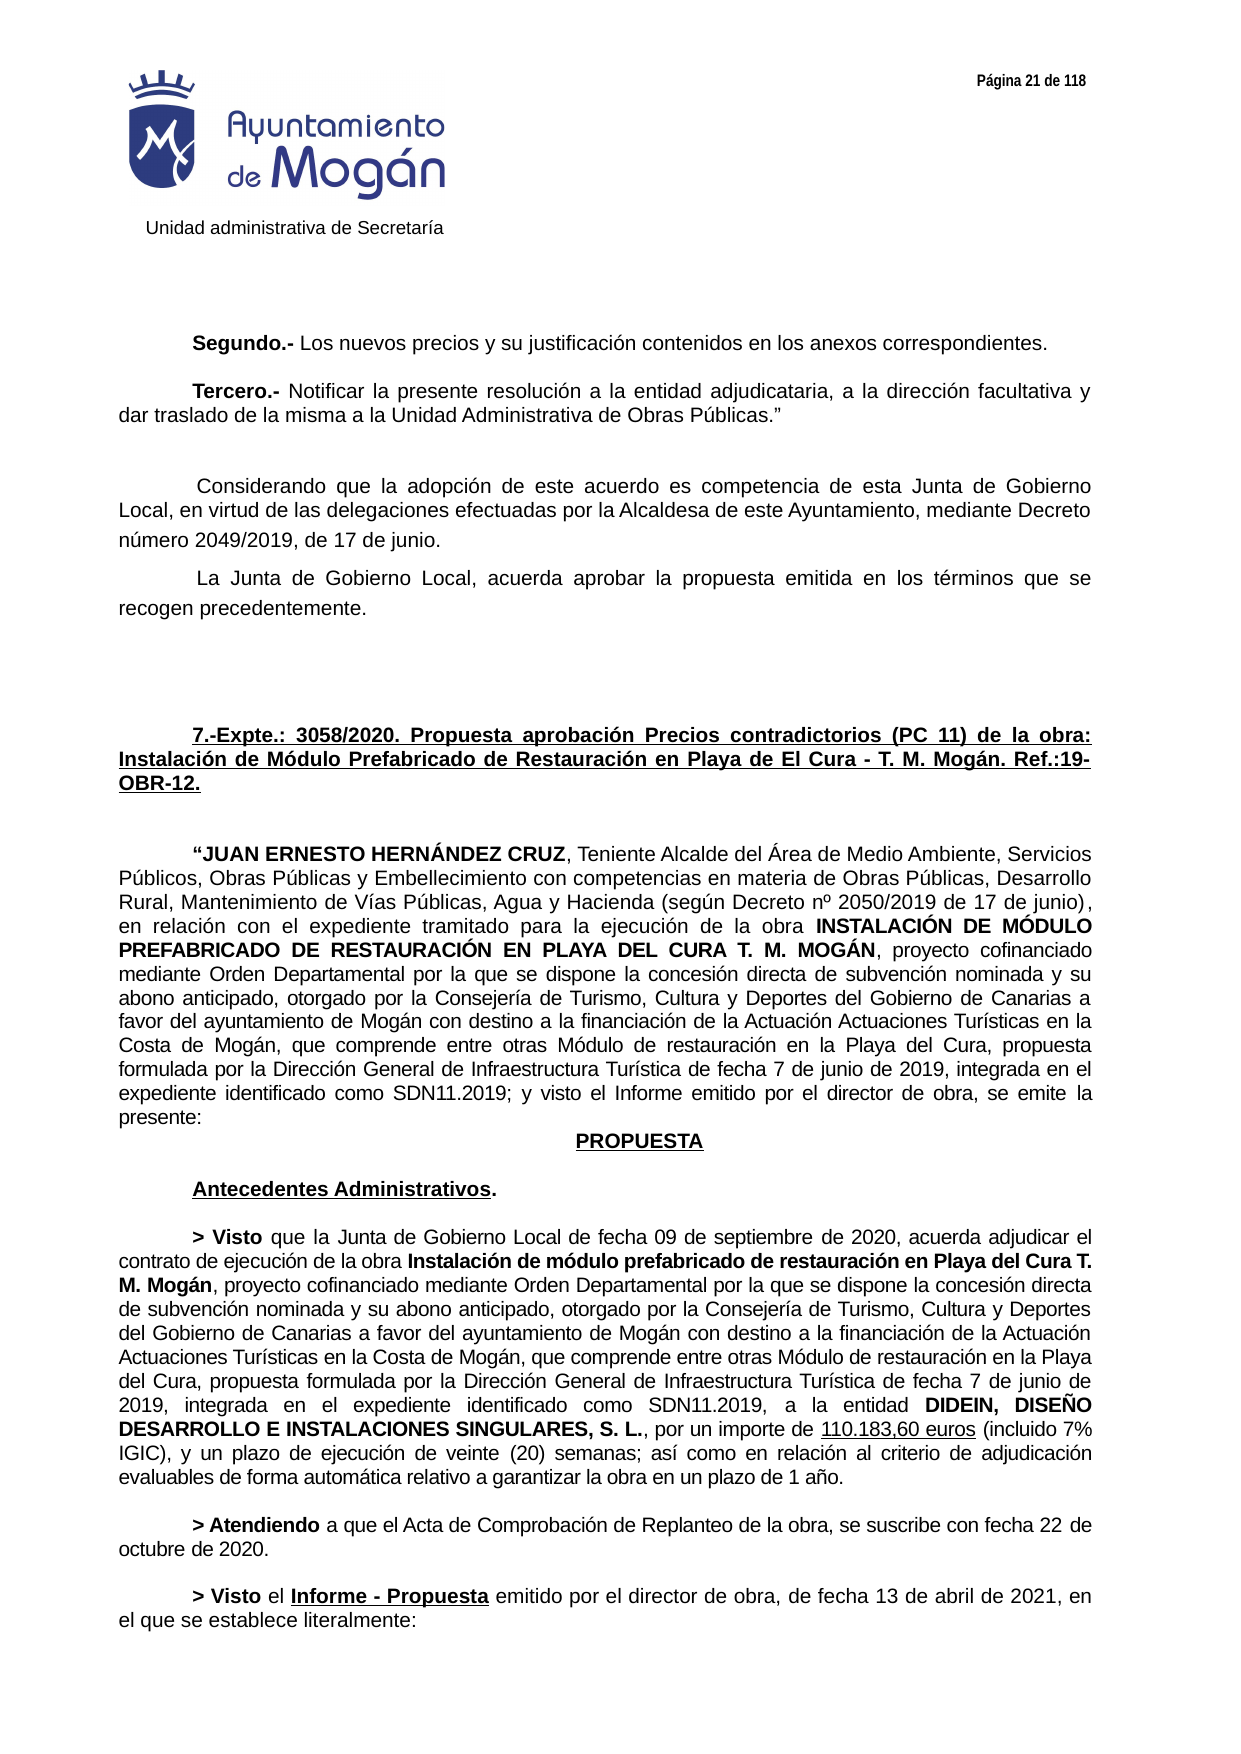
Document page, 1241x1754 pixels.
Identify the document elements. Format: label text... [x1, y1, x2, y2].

text Tercero.- Notificar la presente resolución a la entidad adjudicataria, a la dirección facultativa y dar traslado de la misma a la Unidad Administrativa de Obras Públicas.” [118, 378, 1092, 426]
picture [128, 70, 445, 206]
text 7.-Expte.: 3058/2020. Propuesta aprobación Precios contradictorios (PC 11) de la obra: Instalación de Módulo Prefabricado de Restauración en Playa de El Cura - T. M. Mogán. Ref.:19-OBR-12. [118, 702, 1092, 795]
text PROPUESTA [118, 1129, 1092, 1153]
text Segundo.- Los nuevos precios y su justificación contenidos en los anexos correspondientes. [118, 331, 1092, 354]
text “JUAN ERNESTO HERNÁNDEZ CRUZ, Teniente Alcalde del Área de Medio Ambiente, Servicios Públicos, Obras Públicas y Embellecimiento con competencias en materia de Obras Públicas, Desarrollo Rural, Mantenimiento de Vías Públicas, Agua y Hacienda (según Decreto nº 2050/2019 de 17 de junio), en relación con el expediente tramitado para la ejecución de la obra INSTALACIÓN DE MÓDULO PREFABRICADO DE RESTAURACIÓN EN PLAYA DEL CURA T. M. MOGÁN, proyecto cofinanciado mediante Orden Departamental por la que se dispone la concesión directa de subvención nominada y su abono anticipado, otorgado por la Consejería de Turismo, Cultura y Deportes del Gobierno de Canarias a favor del ayuntamiento de Mogán con destino a la financiación de la Actuación Actuaciones Turísticas en la Costa de Mogán, que comprende entre otras Módulo de restauración en la Playa del Cura, propuesta formulada por la Dirección General de Infraestructura Turística de fecha 7 de junio de 2019, integrada en el expediente identificado como SDN11.2019; y visto el Informe emitido por el director de obra, se emite la presente: [118, 842, 1092, 1129]
text > Atendiendo a que el Acta de Comprobación de Replanteo de la obra, se suscribe con fecha 22 de octubre de 2020. [118, 1512, 1092, 1560]
text La Junta de Gobierno Local, acuerda aprobar la propuesta emitida en los términos que se recogen precedentemente. [118, 566, 1092, 621]
text Considerando que la adopción de este acuerdo es competencia de esta Junta de Gobierno Local, en virtud de las delegaciones efectuadas por la Alcaldesa de este Ayuntamiento, mediante Decreto número 2049/2019, de 17 de junio. [118, 474, 1092, 553]
text > Visto que la Junta de Gobierno Local de fecha 09 de septiembre de 2020, acuerda adjudicar el contrato de ejecución de la obra Instalación de módulo prefabricado de restauración en Playa del Cura T. M. Mogán, proyecto cofinanciado mediante Orden Departamental por la que se dispone la concesión directa de subvención nominada y su abono anticipado, otorgado por la Consejería de Turismo, Cultura y Deportes del Gobierno de Canarias a favor del ayuntamiento de Mogán con destino a la financiación de la Actuación Actuaciones Turísticas en la Costa de Mogán, que comprende entre otras Módulo de restauración en la Playa del Cura, propuesta formulada por la Dirección General de Infraestructura Turística de fecha 7 de junio de 2019, integrada en el expediente identificado como SDN11.2019, a la entidad DIDEIN, DISEÑO DESARROLLO E INSTALACIONES SINGULARES, S. L., por un importe de 110.183,60 euros (incluido 7% IGIC), y un plazo de ejecución de veinte (20) semanas; así como en relación al criterio de adjudicación evaluables de forma automática relativo a garantizar la obra en un plazo de 1 año. [118, 1225, 1092, 1488]
text > Visto el Informe - Propuesta emitido por el director de obra, de fecha 13 de abril de 2021, en el que se establece literalmente: [118, 1584, 1092, 1632]
text Antecedentes Administrativos. [118, 1177, 1092, 1201]
